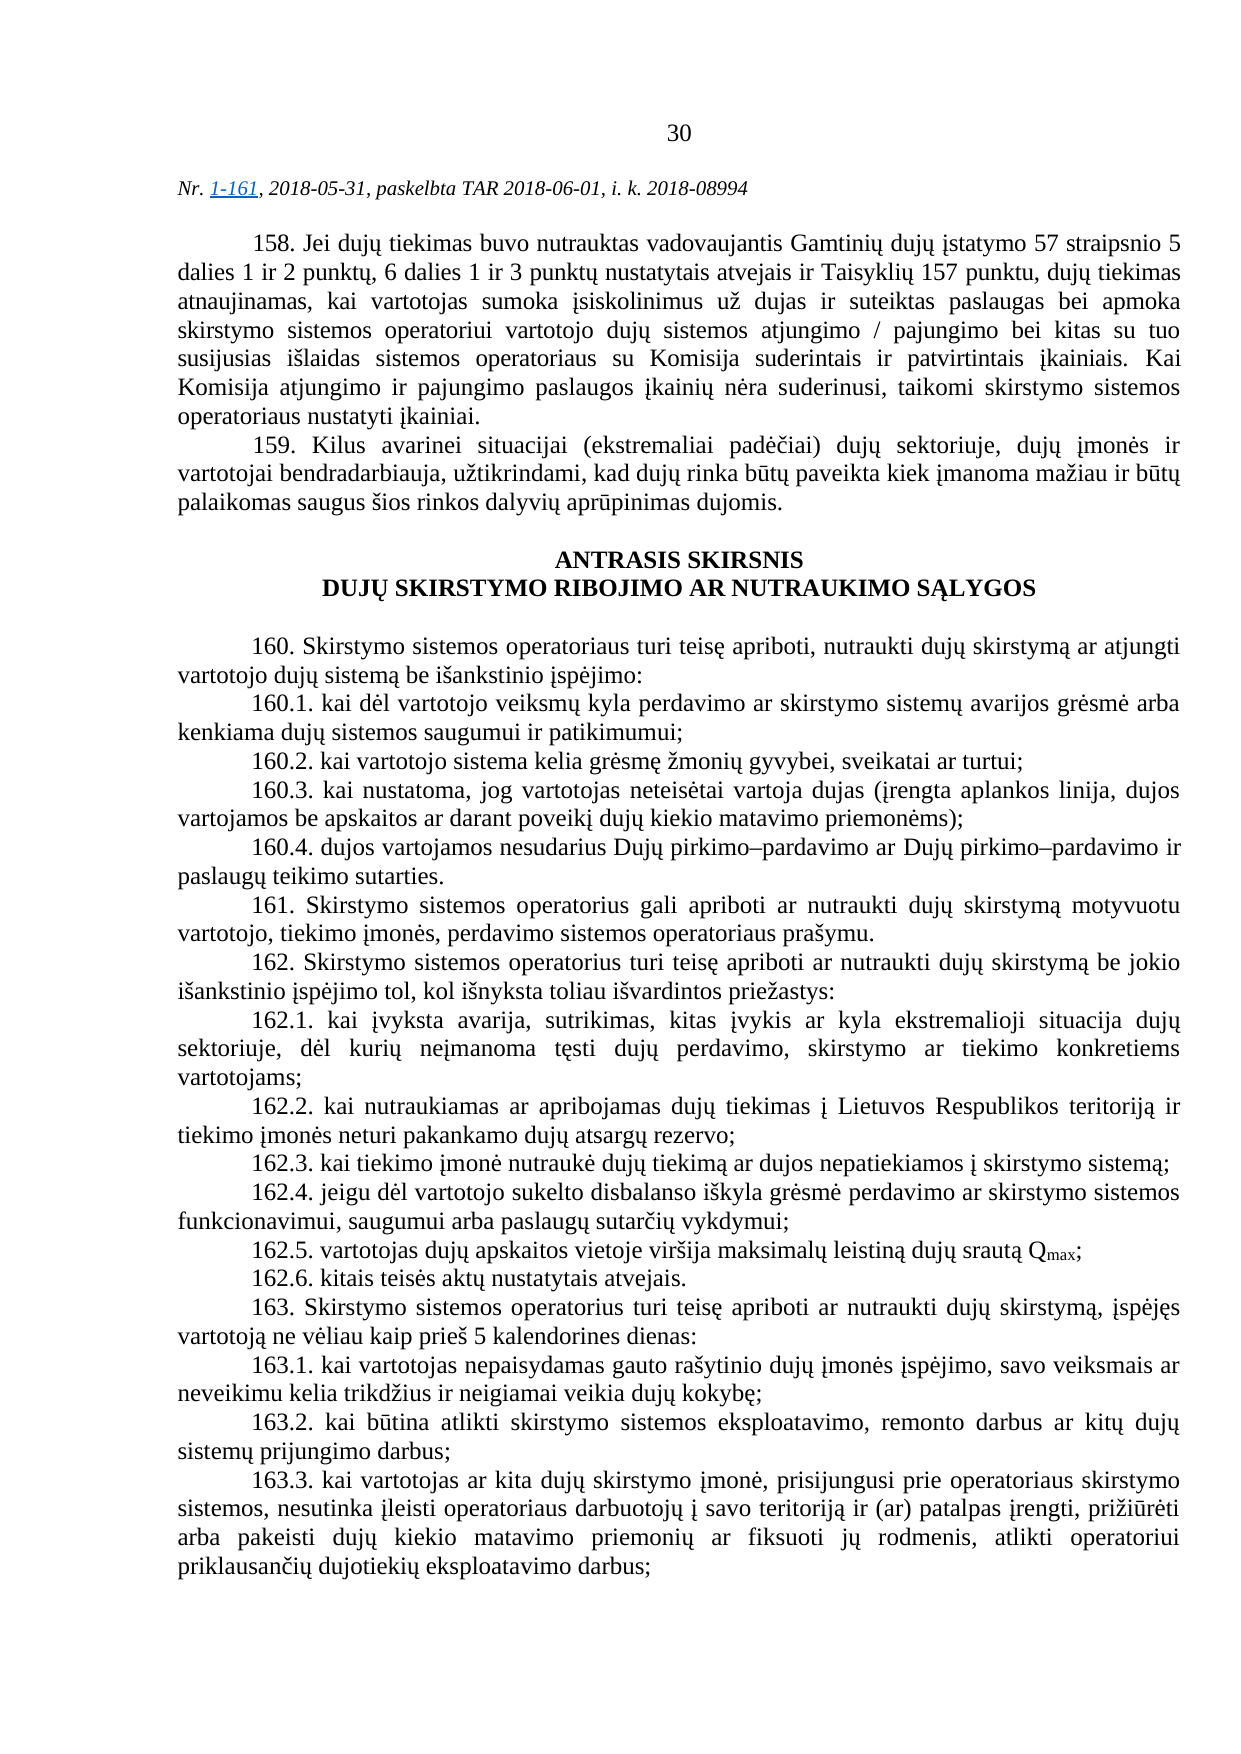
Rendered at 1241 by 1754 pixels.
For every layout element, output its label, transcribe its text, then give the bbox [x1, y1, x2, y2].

text 163.1. kai vartotojas nepaisydamas gauto rašytinio dujų įmonės įspėjimo, savo veiksmais ar neveikimu kelia trikdžius ir neigiamai veikia dujų kokybę; [177, 1350, 1181, 1407]
text 163.2. kai būtina atlikti skirstymo sistemos eksploatavimo, remonto darbus ar kitų dujų sistemų prijungimo darbus; [177, 1407, 1181, 1465]
text 162.3. kai tiekimo įmonė nutraukė dujų tiekimą ar dujos nepatiekiamos į skirstymo sistemą; [177, 1148, 1181, 1177]
text 162.6. kitais teisės aktų nustatytais atvejais. [177, 1263, 1181, 1292]
text 158. Jei dujų tiekimas buvo nutrauktas vadovaujantis Gamtinių dujų įstatymo 57 straipsnio 5 dalies 1 ir 2 punktų, 6 dalies 1 ir 3 punktų nustatytais atvejais ir Taisyklių 157 punktu, dujų tiekimas atnaujinamas, kai vartotojas sumoka įsiskolinimus už dujas ir suteiktas paslaugas bei apmoka skirstymo sistemos operatoriui vartotojo dujų sistemos atjungimo / pajungimo bei kitas su tuo susijusias išlaidas sistemos operatoriaus su Komisija suderintais ir patvirtintais įkainiais. Kai Komisija atjungimo ir pajungimo paslaugos įkainių nėra suderinusi, taikomi skirstymo sistemos operatoriaus nustatyti įkainiai. [177, 228, 1181, 430]
text 162.1. kai įvyksta avarija, sutrikimas, kitas įvykis ar kyla ekstremalioji situacija dujų sektoriuje, dėl kurių neįmanoma tęsti dujų perdavimo, skirstymo ar tiekimo konkretiems vartotojams; [177, 1005, 1181, 1091]
text 162.2. kai nutraukiamas ar apribojamas dujų tiekimas į Lietuvos Respublikos teritoriją ir tiekimo įmonės neturi pakankamo dujų atsargų rezervo; [177, 1091, 1181, 1148]
text 160.1. kai dėl vartotojo veiksmų kyla perdavimo ar skirstymo sistemų avarijos grėsmė arba kenkiama dujų sistemos saugumui ir patikimumui; [177, 688, 1181, 746]
text 161. Skirstymo sistemos operatorius gali apriboti ar nutraukti dujų skirstymą motyvuotu vartotojo, tiekimo įmonės, perdavimo sistemos operatoriaus prašymu. [177, 890, 1181, 947]
text 160.2. kai vartotojo sistema kelia grėsmę žmonių gyvybei, sveikatai ar turtui; [177, 746, 1181, 775]
text 160.3. kai nustatoma, jog vartotojas neteisėtai vartoja dujas (įrengta aplankos linija, dujos vartojamos be apskaitos ar darant poveikį dujų kiekio matavimo priemonėms); [177, 775, 1181, 832]
text 162.5. vartotojas dujų apskaitos vietoje viršija maksimalų leistiną dujų srautą Qmax; [177, 1235, 1181, 1263]
text 160. Skirstymo sistemos operatoriaus turi teisę apriboti, nutraukti dujų skirstymą ar atjungti vartotojo dujų sistemą be išankstinio įspėjimo: [177, 631, 1181, 688]
text ANTRASIS SKIRSNIS [177, 545, 1181, 573]
text 163.3. kai vartotojas ar kita dujų skirstymo įmonė, prisijungusi prie operatoriaus skirstymo sistemos, nesutinka įleisti operatoriaus darbuotojų į savo teritoriją ir (ar) patalpas įrengti, prižiūrėti arba pakeisti dujų kiekio matavimo priemonių ar fiksuoti jų rodmenis, atlikti operatoriui priklausančių dujotiekių eksploatavimo darbus; [177, 1465, 1181, 1580]
text 159. Kilus avarinei situacijai (ekstremaliai padėčiai) dujų sektoriuje, dujų įmonės ir vartotojai bendradarbiauja, užtikrindami, kad dujų rinka būtų paveikta kiek įmanoma mažiau ir būtų palaikomas saugus šios rinkos dalyvių aprūpinimas dujomis. [177, 430, 1181, 516]
text Nr. 1-161, 2018-05-31, paskelbta TAR 2018-06-01, i. k. 2018-08994 [177, 176, 1181, 200]
text DUJŲ SKIRSTYMO RIBOJIMO AR NUTRAUKIMO SĄLYGOS [177, 573, 1181, 602]
text 162.4. jeigu dėl vartotojo sukelto disbalanso iškyla grėsmė perdavimo ar skirstymo sistemos funkcionavimui, saugumui arba paslaugų sutarčių vykdymui; [177, 1177, 1181, 1235]
text 160.4. dujos vartojamos nesudarius Dujų pirkimo–pardavimo ar Dujų pirkimo–pardavimo ir paslaugų teikimo sutarties. [177, 832, 1181, 890]
text 162. Skirstymo sistemos operatorius turi teisę apriboti ar nutraukti dujų skirstymą be jokio išankstinio įspėjimo tol, kol išnyksta toliau išvardintos priežastys: [177, 947, 1181, 1005]
text 163. Skirstymo sistemos operatorius turi teisę apriboti ar nutraukti dujų skirstymą, įspėjęs vartotoją ne vėliau kaip prieš 5 kalendorines dienas: [177, 1292, 1181, 1350]
